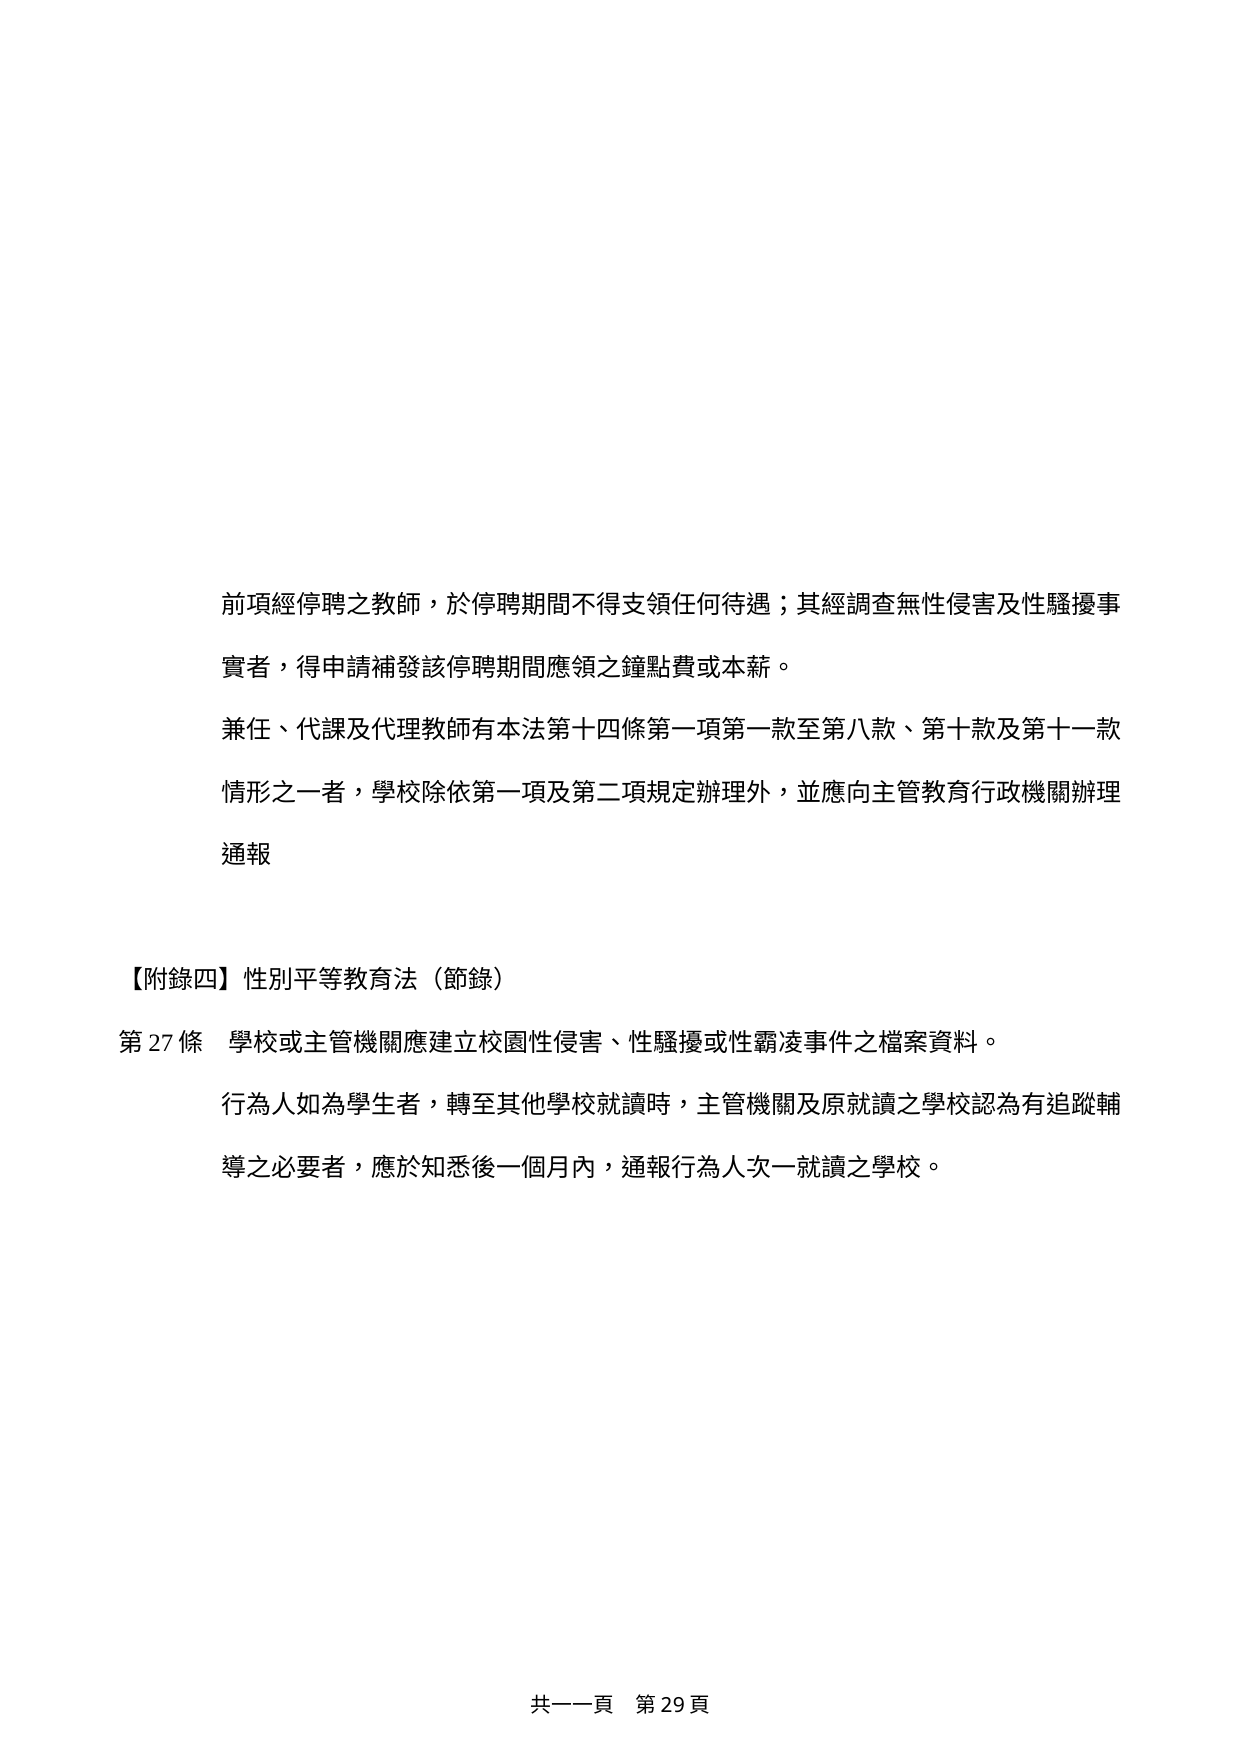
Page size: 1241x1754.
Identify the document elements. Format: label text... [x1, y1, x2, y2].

text 前項經停聘之教師，於停聘期間不得支領任何待遇；其經調查無性侵害及性騷擾事實者，得申請補發該停聘期間應領之鐘點費或本薪。 [221, 561, 1122, 686]
text 兼任、代課及代理教師有本法第十四條第一項第一款至第八款、第十款及第十一款情形之一者，學校除依第一項及第二項規定辦理外，並應向主管教育行政機關辦理通報 [221, 686, 1122, 874]
text 【附錄四】性別平等教育法（節錄） [118, 936, 1122, 999]
text 第27條 學校或主管機關應建立校園性侵害、性騷擾或性霸凌事件之檔案資料。 [118, 999, 1122, 1061]
text 行為人如為學生者，轉至其他學校就讀時，主管機關及原就讀之學校認為有追蹤輔導之必要者，應於知悉後一個月內，通報行為人次一就讀之學校。 [221, 1061, 1122, 1186]
